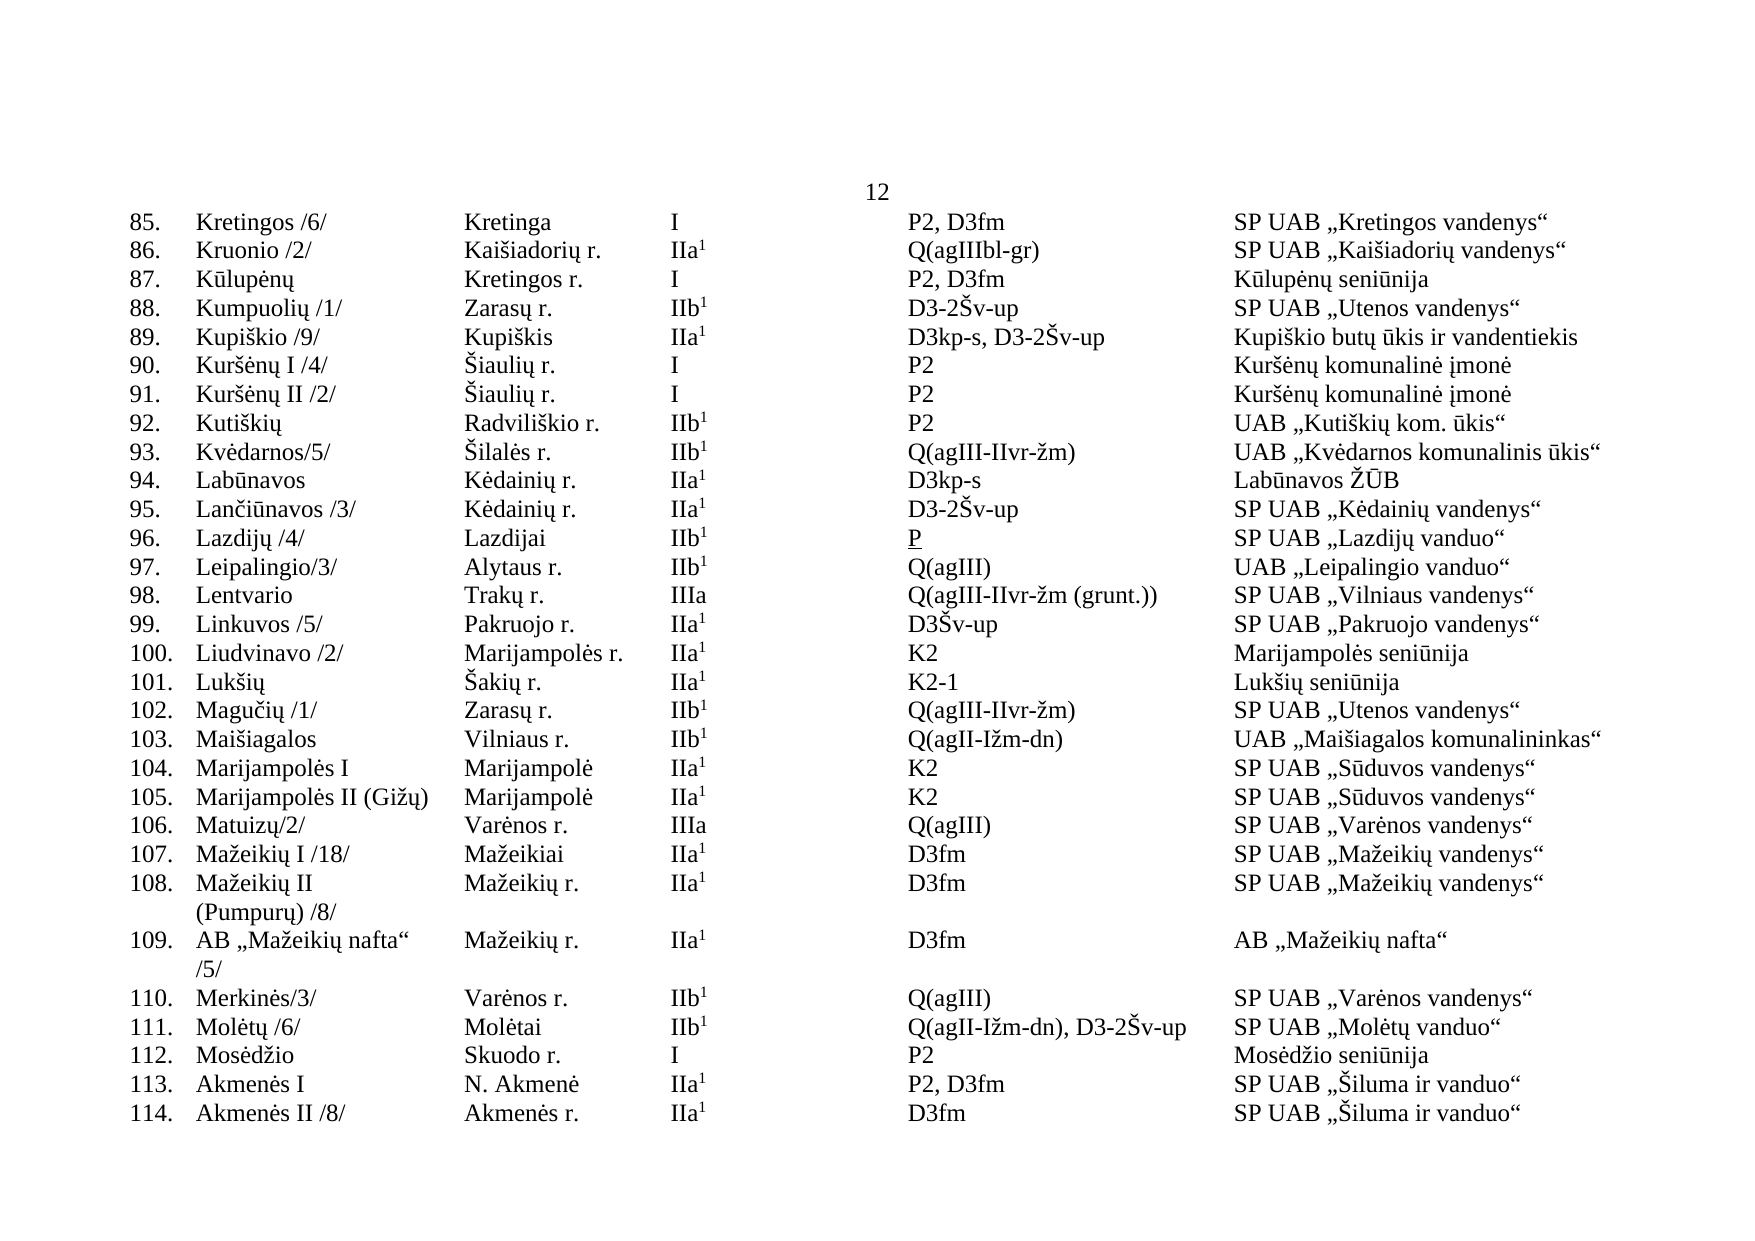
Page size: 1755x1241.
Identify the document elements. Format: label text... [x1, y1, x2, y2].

table_cell IIa1 [659, 638, 896, 667]
table_cell 94. [118, 465, 184, 494]
table_cell IIa1 [659, 322, 896, 350]
table_cell UAB „Maišiagalos komunalininkas“ [1223, 724, 1658, 753]
table_cell 98. [118, 580, 184, 609]
table_cell IIIa [659, 580, 896, 609]
table_cell Kūlupėnų seniūnija [1223, 264, 1658, 293]
table_cell 104. [118, 753, 184, 782]
table_cell Mosėdžio seniūnija [1223, 1040, 1658, 1069]
table_cell Mažeikių r. [453, 868, 659, 925]
table_cell Marijampolės II (Gižų) [184, 782, 453, 810]
table_cell Šiaulių r. [453, 350, 659, 379]
table_cell AB „Mažeikių nafta“ [1223, 925, 1658, 983]
table_cell 88. [118, 293, 184, 322]
table_cell AB „Mažeikių nafta“ /5/ [184, 925, 453, 983]
table_cell SP UAB „Šiluma ir vanduo“ [1223, 1069, 1658, 1098]
table_cell 86. [118, 235, 184, 264]
table_cell 95. [118, 494, 184, 523]
table_cell Marijampolė [453, 782, 659, 810]
table_cell Šiaulių r. [453, 379, 659, 408]
table_cell D3Šv-up [896, 609, 1222, 638]
table_cell Maišiagalos [184, 724, 453, 753]
table_cell IIa1 [659, 609, 896, 638]
table_cell Kretingos r. [453, 264, 659, 293]
table_cell SP UAB „Utenos vandenys“ [1223, 293, 1658, 322]
table_cell Liudvinavo /2/ [184, 638, 453, 667]
table_cell D3fm [896, 868, 1222, 925]
table_cell Vilniaus r. [453, 724, 659, 753]
table_cell Varėnos r. [453, 810, 659, 839]
table_cell Lazdijai [453, 523, 659, 552]
table_cell Kruonio /2/ [184, 235, 453, 264]
table_cell D3fm [896, 925, 1222, 983]
table_cell IIb1 [659, 437, 896, 465]
table_cell Akmenės I [184, 1069, 453, 1098]
table_cell IIa1 [659, 1069, 896, 1098]
table_cell SP UAB „Mažeikių vandenys“ [1223, 839, 1658, 868]
table_cell Q(agIII-IIvr-žm) [896, 695, 1222, 724]
table_cell Linkuvos /5/ [184, 609, 453, 638]
table_cell IIb1 [659, 552, 896, 580]
table_cell 99. [118, 609, 184, 638]
table_cell Lukšių [184, 667, 453, 695]
table_cell Skuodo r. [453, 1040, 659, 1069]
table_cell Pakruojo r. [453, 609, 659, 638]
table_cell 100. [118, 638, 184, 667]
table_cell I [659, 350, 896, 379]
table_cell 91. [118, 379, 184, 408]
table_cell Mažeikių r. [453, 925, 659, 983]
table_cell Šakių r. [453, 667, 659, 695]
table_cell Q(agIIIbl-gr) [896, 235, 1222, 264]
table_cell 97. [118, 552, 184, 580]
table_cell Magučių /1/ [184, 695, 453, 724]
table_cell 110. [118, 983, 184, 1012]
table_cell Kretingos /6/ [184, 207, 453, 235]
table_cell SP UAB „Varėnos vandenys“ [1223, 983, 1658, 1012]
table_cell I [659, 207, 896, 235]
table_cell K2 [896, 782, 1222, 810]
table_cell Marijampolė [453, 753, 659, 782]
table_cell 92. [118, 408, 184, 437]
table_cell IIa1 [659, 494, 896, 523]
table_cell IIb1 [659, 695, 896, 724]
table_cell Varėnos r. [453, 983, 659, 1012]
table_cell Leipalingio/3/ [184, 552, 453, 580]
table_cell IIa1 [659, 667, 896, 695]
table_cell 103. [118, 724, 184, 753]
table_cell Kretinga [453, 207, 659, 235]
table_cell 85. [118, 207, 184, 235]
table_cell 107. [118, 839, 184, 868]
table_cell Alytaus r. [453, 552, 659, 580]
table_cell Q(agIII) [896, 810, 1222, 839]
table_cell D3fm [896, 1098, 1222, 1127]
table_cell Q(agIII) [896, 983, 1222, 1012]
table_cell Kupiškis [453, 322, 659, 350]
table_cell SP UAB „Sūduvos vandenys“ [1223, 753, 1658, 782]
table_cell Marijampolės I [184, 753, 453, 782]
table_cell IIb1 [659, 523, 896, 552]
table_cell I [659, 379, 896, 408]
table_cell Molėtai [453, 1012, 659, 1040]
table_cell UAB „Kvėdarnos komunalinis ūkis“ [1223, 437, 1658, 465]
table_cell SP UAB „Vilniaus vandenys“ [1223, 580, 1658, 609]
table_cell Kuršėnų II /2/ [184, 379, 453, 408]
table_cell N. Akmenė [453, 1069, 659, 1098]
table_cell D3-2Šv-up [896, 494, 1222, 523]
table_cell IIa1 [659, 235, 896, 264]
table_cell IIa1 [659, 868, 896, 925]
table_cell 113. [118, 1069, 184, 1098]
table_cell Kuršėnų komunalinė įmonė [1223, 350, 1658, 379]
table_cell 90. [118, 350, 184, 379]
table_cell P2, D3fm [896, 264, 1222, 293]
table_cell D3fm [896, 839, 1222, 868]
table_cell 109. [118, 925, 184, 983]
table_cell P2 [896, 1040, 1222, 1069]
table_cell Lentvario [184, 580, 453, 609]
table_cell Kvėdarnos/5/ [184, 437, 453, 465]
table_cell 111. [118, 1012, 184, 1040]
table_cell Radviliškio r. [453, 408, 659, 437]
table_cell 101. [118, 667, 184, 695]
table_cell D3kp-s, D3-2Šv-up [896, 322, 1222, 350]
table_cell K2 [896, 638, 1222, 667]
table_cell 87. [118, 264, 184, 293]
table_cell P2 [896, 379, 1222, 408]
table_cell IIIa [659, 810, 896, 839]
table_cell SP UAB „Sūduvos vandenys“ [1223, 782, 1658, 810]
table_cell 96. [118, 523, 184, 552]
table_cell Trakų r. [453, 580, 659, 609]
table_cell 112. [118, 1040, 184, 1069]
table_cell SP UAB „Pakruojo vandenys“ [1223, 609, 1658, 638]
table_cell Kėdainių r. [453, 465, 659, 494]
table_cell Akmenės r. [453, 1098, 659, 1127]
table_cell I [659, 264, 896, 293]
table_cell IIa1 [659, 925, 896, 983]
table_cell 102. [118, 695, 184, 724]
table_cell Kuršėnų I /4/ [184, 350, 453, 379]
table_cell Merkinės/3/ [184, 983, 453, 1012]
table_cell IIb1 [659, 724, 896, 753]
table_cell SP UAB „Varėnos vandenys“ [1223, 810, 1658, 839]
table_cell Mažeikių I /18/ [184, 839, 453, 868]
table_cell Zarasų r. [453, 293, 659, 322]
table_cell Kutiškių [184, 408, 453, 437]
table_cell K2 [896, 753, 1222, 782]
table_cell Q(agII-Ižm-dn) [896, 724, 1222, 753]
table_cell Akmenės II /8/ [184, 1098, 453, 1127]
table_cell Mažeikiai [453, 839, 659, 868]
table_cell IIa1 [659, 782, 896, 810]
table_cell Q(agII-Ižm-dn), D3-2Šv-up [896, 1012, 1222, 1040]
table_cell IIa1 [659, 1098, 896, 1127]
table_cell SP UAB „Kaišiadorių vandenys“ [1223, 235, 1658, 264]
table_cell Mosėdžio [184, 1040, 453, 1069]
table_cell P [896, 523, 1222, 552]
table_cell Labūnavos ŽŪB [1223, 465, 1658, 494]
table_cell Q(agIII-IIvr-žm (grunt.)) [896, 580, 1222, 609]
table_cell IIa1 [659, 753, 896, 782]
table_cell Kuršėnų komunalinė įmonė [1223, 379, 1658, 408]
table_cell D3kp-s [896, 465, 1222, 494]
table_cell Kupiškio butų ūkis ir vandentiekis [1223, 322, 1658, 350]
table_cell Kėdainių r. [453, 494, 659, 523]
table_cell 108. [118, 868, 184, 925]
table_cell P2 [896, 350, 1222, 379]
table_cell UAB „Leipalingio vanduo“ [1223, 552, 1658, 580]
table_cell Matuizų/2/ [184, 810, 453, 839]
table_cell SP UAB „Kėdainių vandenys“ [1223, 494, 1658, 523]
table_cell SP UAB „Mažeikių vandenys“ [1223, 868, 1658, 925]
table_cell IIb1 [659, 408, 896, 437]
table_cell SP UAB „Kretingos vandenys“ [1223, 207, 1658, 235]
table_cell Molėtų /6/ [184, 1012, 453, 1040]
table_cell SP UAB „Molėtų vanduo“ [1223, 1012, 1658, 1040]
table_cell 93. [118, 437, 184, 465]
table_cell Lukšių seniūnija [1223, 667, 1658, 695]
table_cell Q(agIII) [896, 552, 1222, 580]
table_cell 114. [118, 1098, 184, 1127]
table_cell Lančiūnavos /3/ [184, 494, 453, 523]
table_cell IIa1 [659, 465, 896, 494]
table_cell K2-1 [896, 667, 1222, 695]
table_cell Kūlupėnų [184, 264, 453, 293]
table_cell IIb1 [659, 983, 896, 1012]
table_cell P2, D3fm [896, 207, 1222, 235]
table_cell Lazdijų /4/ [184, 523, 453, 552]
table_cell P2 [896, 408, 1222, 437]
table_cell 89. [118, 322, 184, 350]
table_cell 105. [118, 782, 184, 810]
table_cell 106. [118, 810, 184, 839]
table_cell IIa1 [659, 839, 896, 868]
table_cell Q(agIII-IIvr-žm) [896, 437, 1222, 465]
table_cell Mažeikių II (Pumpurų) /8/ [184, 868, 453, 925]
table_cell Kaišiadorių r. [453, 235, 659, 264]
table_cell P2, D3fm [896, 1069, 1222, 1098]
table_cell IIb1 [659, 293, 896, 322]
table_cell Kupiškio /9/ [184, 322, 453, 350]
table_cell SP UAB „Lazdijų vanduo“ [1223, 523, 1658, 552]
table_cell Marijampolės r. [453, 638, 659, 667]
table_cell D3-2Šv-up [896, 293, 1222, 322]
table_cell SP UAB „Utenos vandenys“ [1223, 695, 1658, 724]
table_cell IIb1 [659, 1012, 896, 1040]
table_cell I [659, 1040, 896, 1069]
table_cell UAB „Kutiškių kom. ūkis“ [1223, 408, 1658, 437]
table_cell Marijampolės seniūnija [1223, 638, 1658, 667]
table_cell Kumpuolių /1/ [184, 293, 453, 322]
table_cell Labūnavos [184, 465, 453, 494]
table_cell Zarasų r. [453, 695, 659, 724]
table_cell SP UAB „Šiluma ir vanduo“ [1223, 1098, 1658, 1127]
table_cell Šilalės r. [453, 437, 659, 465]
